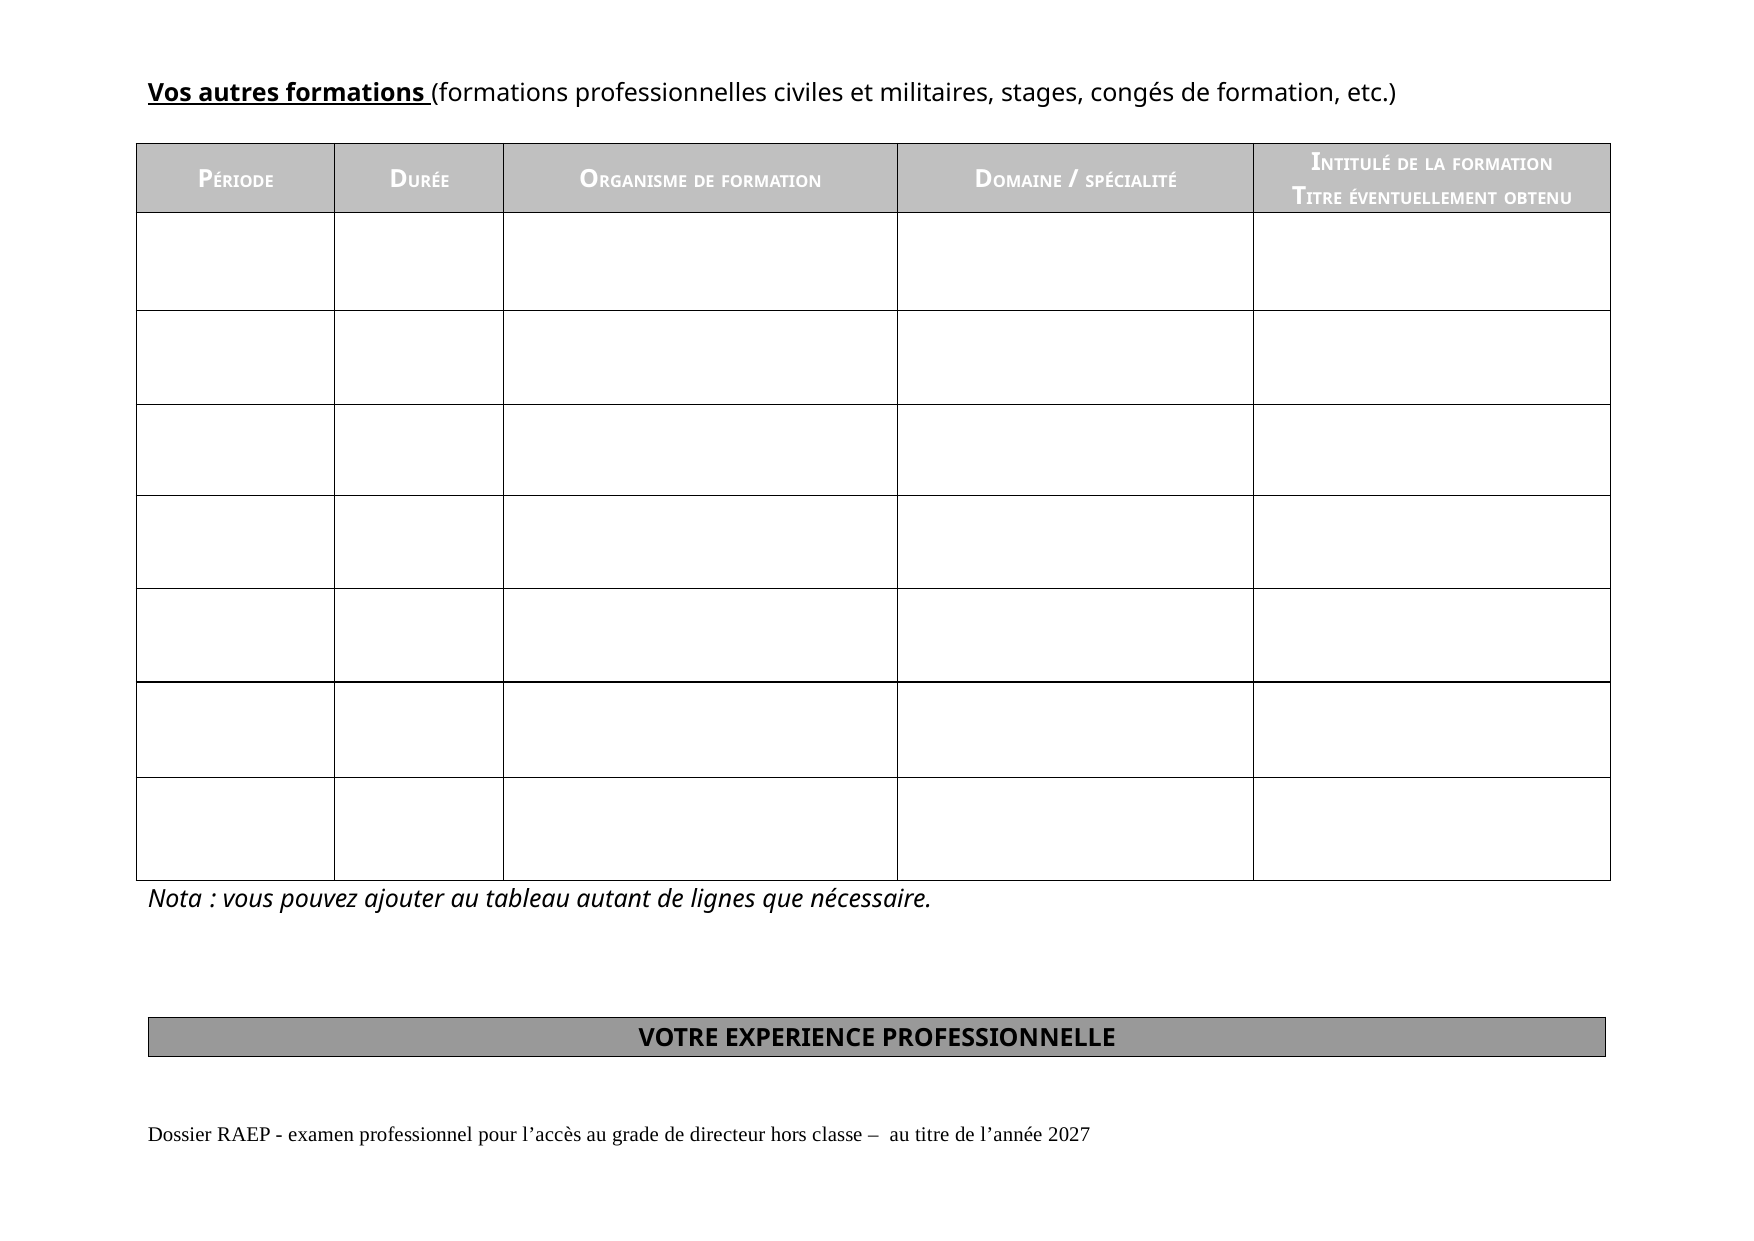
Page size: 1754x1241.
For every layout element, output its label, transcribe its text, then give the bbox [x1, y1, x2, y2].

table_cell [898, 311, 1253, 403]
table_cell [137, 778, 334, 880]
table_cell [898, 589, 1253, 681]
table_cell [898, 496, 1253, 588]
table_cell [1254, 683, 1610, 777]
table_header Organisme de formation [504, 144, 897, 212]
table_cell [137, 405, 334, 495]
text Nota : vous pouvez ajouter au tableau autant de lignes que nécessaire. [148, 881, 1606, 915]
table_cell [504, 496, 897, 588]
table_cell [504, 589, 897, 681]
table_cell [504, 405, 897, 495]
table_header Domaine / spécialité [898, 144, 1253, 212]
table_cell [335, 778, 503, 880]
table_cell [335, 405, 503, 495]
table_cell [898, 405, 1253, 495]
table_cell [335, 311, 503, 403]
table_cell [335, 589, 503, 681]
table_cell [1254, 778, 1610, 880]
table_cell [504, 311, 897, 403]
text Vos autres formations (formations professionnelles civiles et militaires, stages, congés de formation, etc.) [148, 75, 1606, 109]
table_cell [137, 683, 334, 777]
table_cell [137, 589, 334, 681]
table_cell [137, 496, 334, 588]
table_header Intitulé de la formation Titre éventuellement obtenu [1254, 144, 1610, 212]
table_header Période [137, 144, 334, 212]
table_cell [1254, 311, 1610, 403]
table_cell [504, 213, 897, 310]
table_cell [1254, 405, 1610, 495]
table_cell [1254, 213, 1610, 310]
table_cell [504, 778, 897, 880]
table_cell [335, 496, 503, 588]
table_cell [137, 213, 334, 310]
table_cell [898, 683, 1253, 777]
table_cell [898, 778, 1253, 880]
table_cell [1254, 589, 1610, 681]
table_cell [335, 213, 503, 310]
table_cell [137, 311, 334, 403]
table_cell [504, 683, 897, 777]
table_cell [1254, 496, 1610, 588]
table_cell [898, 213, 1253, 310]
text VOTRE EXPERIENCE PROFESSIONNELLE [149, 1018, 1605, 1056]
table_header Durée [335, 144, 503, 212]
table_cell [335, 683, 503, 777]
